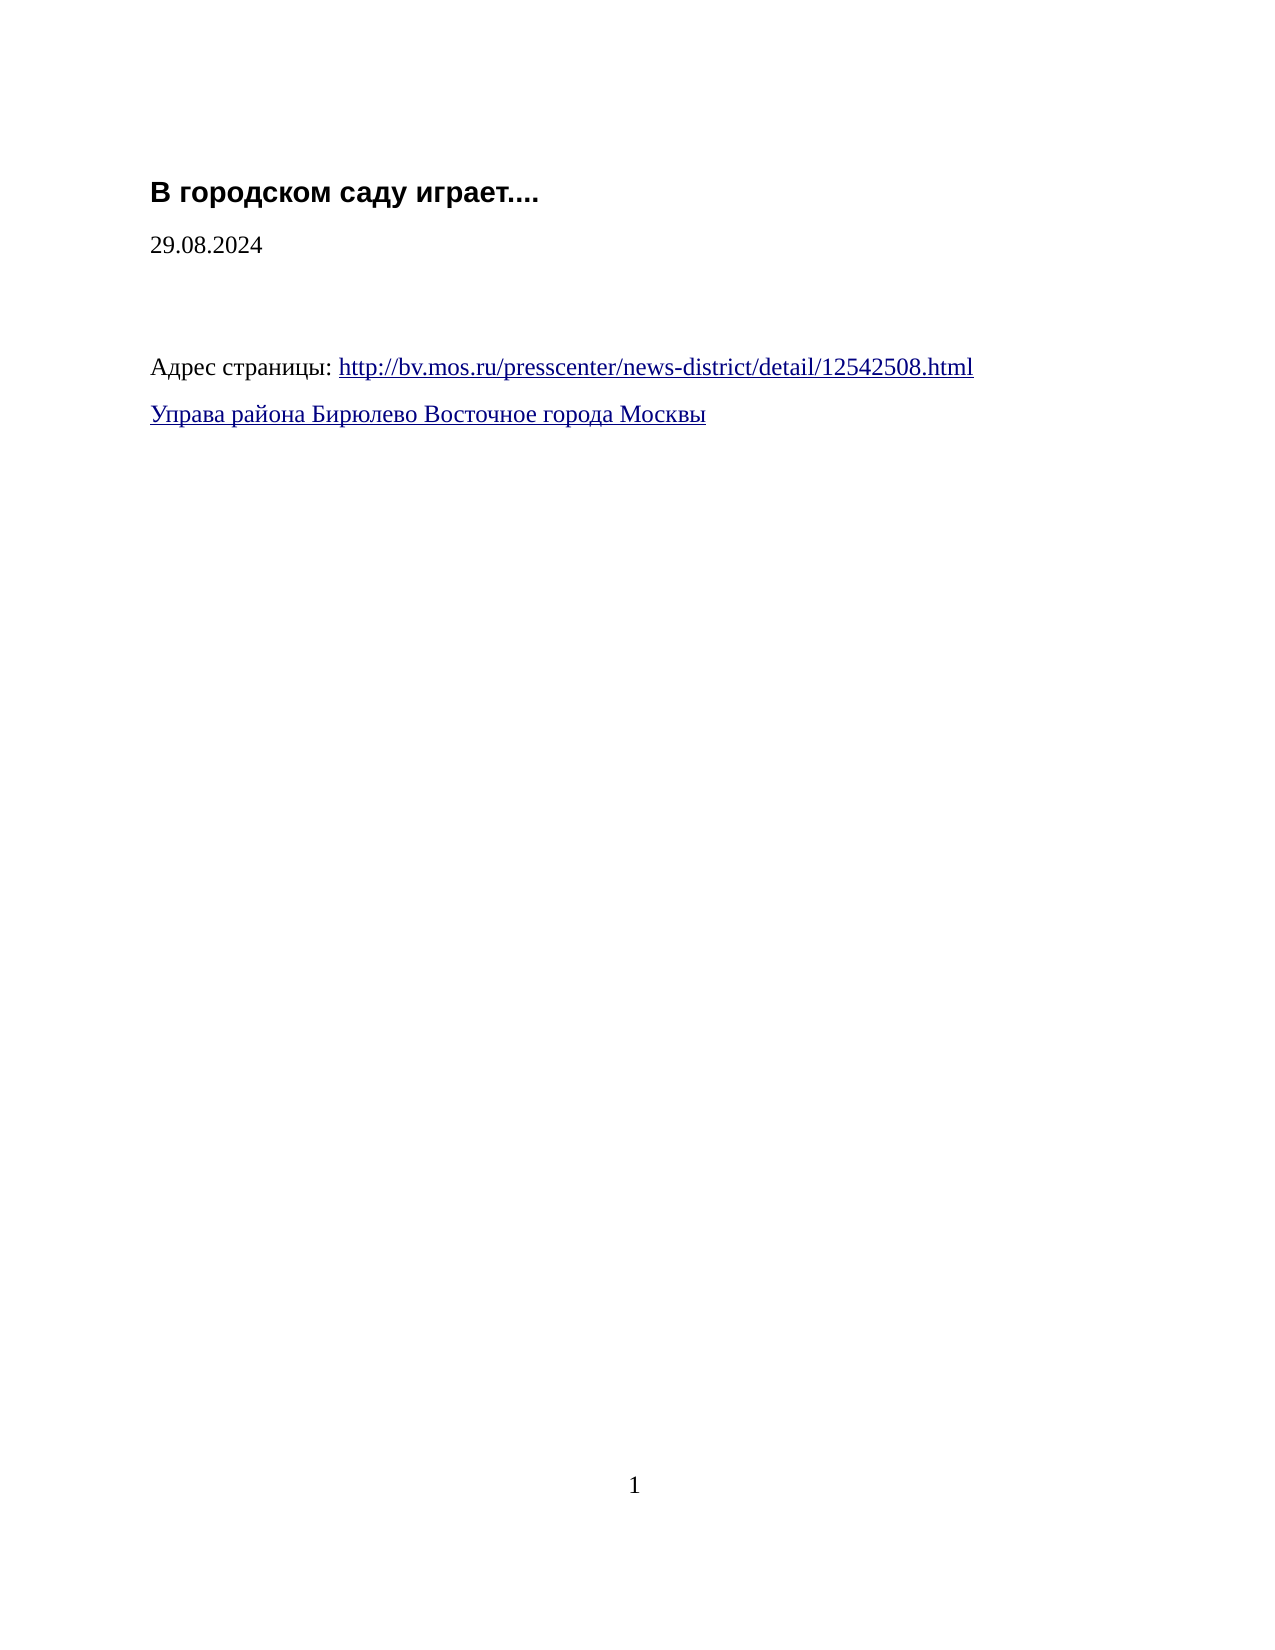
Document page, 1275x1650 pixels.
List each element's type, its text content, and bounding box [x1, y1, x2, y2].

text 29.08.2024 [150, 230, 1125, 259]
text Управа района Бирюлево Восточное города Москвы [150, 399, 1125, 427]
subtitle В городском саду играет.... [150, 175, 1125, 208]
text Адрес страницы: http://bv.mos.ru/presscenter/news-district/detail/12542508.html [150, 352, 1125, 381]
